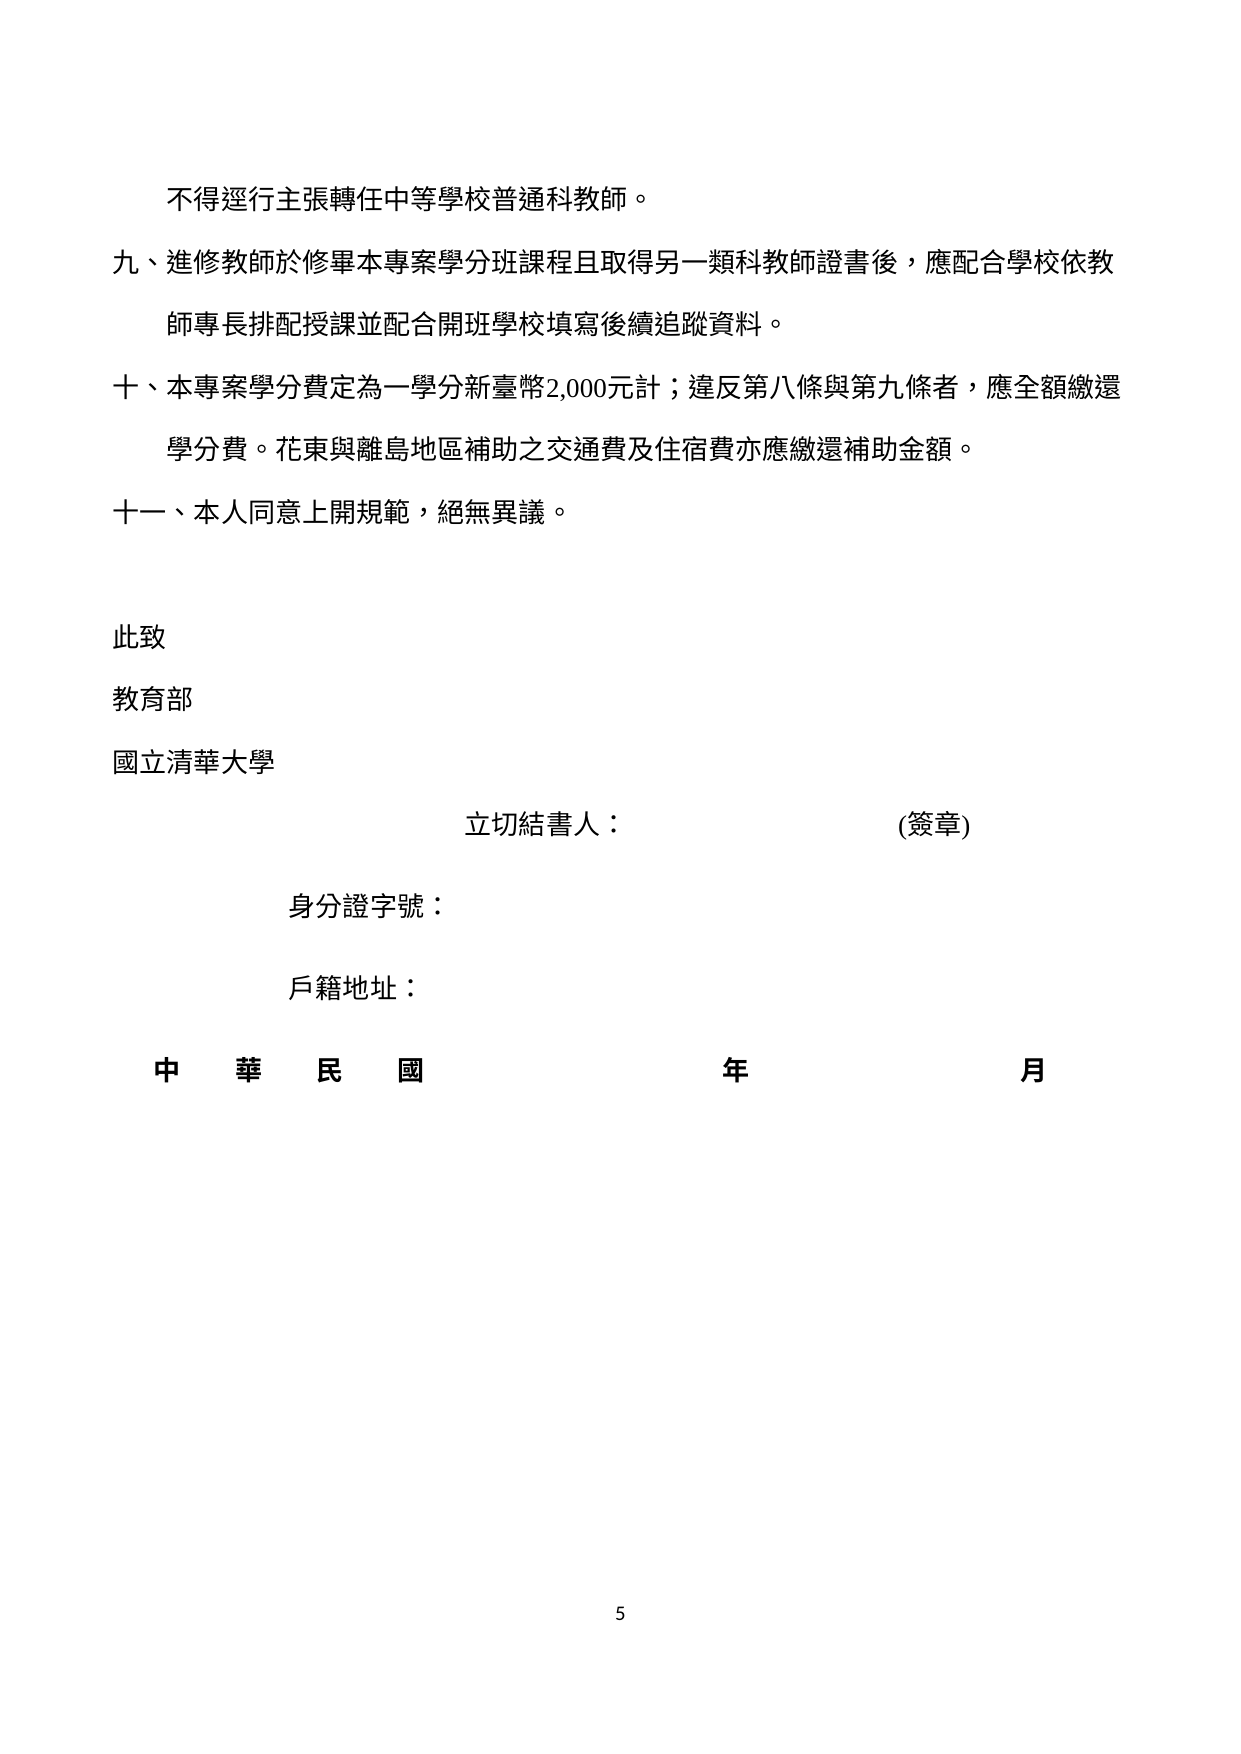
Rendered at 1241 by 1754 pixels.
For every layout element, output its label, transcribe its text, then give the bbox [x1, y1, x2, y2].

text 十、本專案學分費定為一學分新臺幣2,000元計；違反第八條與第九條者，應全額繳還學分費。花東與離島地區補助之交通費及住宿費亦應繳還補助金額。 [112, 344, 1128, 469]
text 此致 [112, 594, 1128, 656]
text 戶籍地址： [112, 945, 1019, 1008]
text 不得逕行主張轉任中等學校普通科教師。 [112, 156, 1128, 219]
text 立切結書人： (簽章) [112, 781, 1128, 844]
text 教育部 [112, 656, 1128, 719]
text 身分證字號： [112, 863, 1019, 926]
text 中 華 民 國 年 月 [112, 1027, 1128, 1090]
text 十一、本人同意上開規範，絕無異議。 [112, 469, 1128, 531]
text 國立清華大學 [112, 719, 1128, 781]
text 九、進修教師於修畢本專案學分班課程且取得另一類科教師證書後，應配合學校依教師專長排配授課並配合開班學校填寫後續追蹤資料。 [112, 219, 1128, 344]
